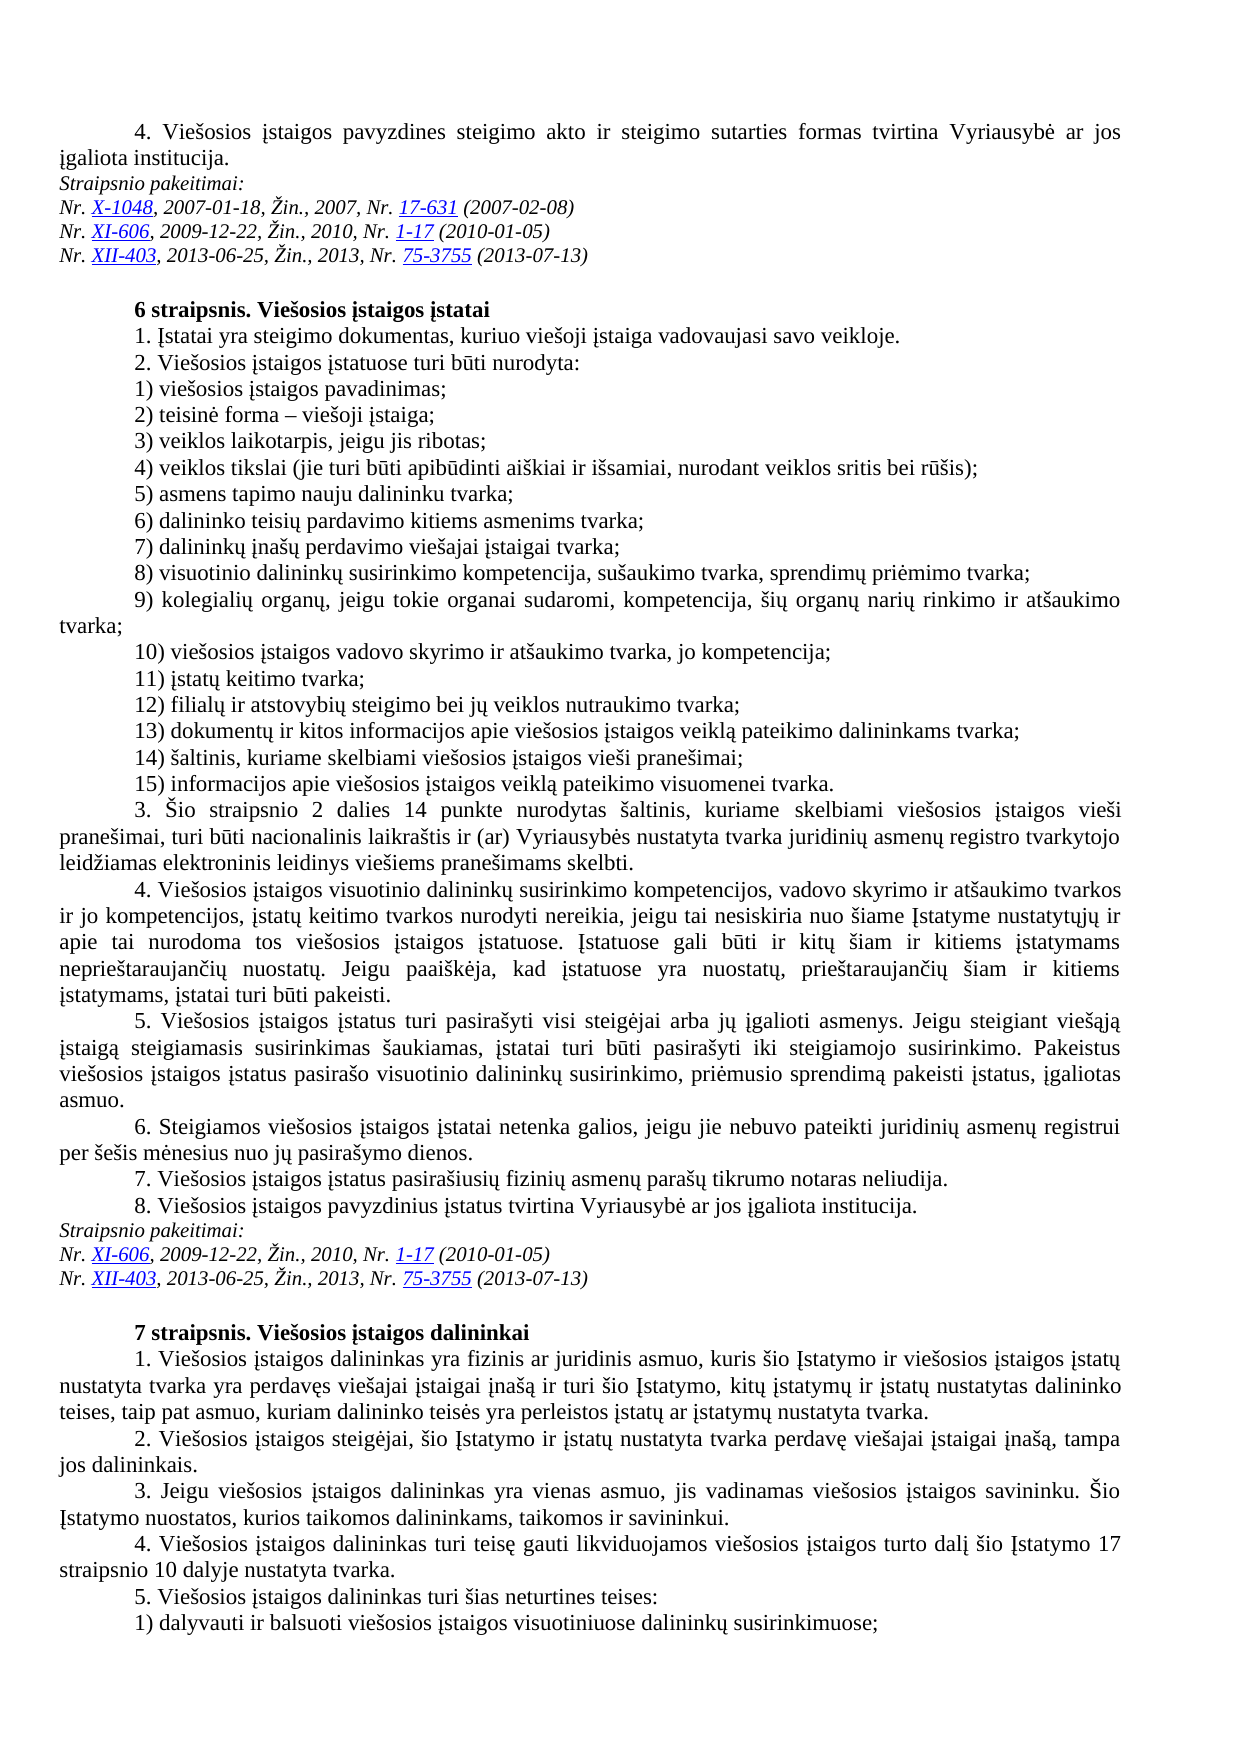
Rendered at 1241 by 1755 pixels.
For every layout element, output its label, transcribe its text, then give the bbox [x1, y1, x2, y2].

text 1) viešosios įstaigos pavadinimas; [59, 375, 1122, 401]
text 6 straipsnis. Viešosios įstaigos įstatai [59, 296, 1122, 322]
text 14) šaltinis, kuriame skelbiami viešosios įstaigos vieši pranešimai; [59, 744, 1122, 770]
text 7. Viešosios įstaigos įstatus pasirašiusių fizinių asmenų parašų tikrumo notaras neliudija. [59, 1166, 1122, 1192]
text 9) kolegialių organų, jeigu tokie organai sudaromi, kompetencija, šių organų narių rinkimo ir atšaukimo tvarka; [59, 586, 1122, 638]
text Straipsnio pakeitimai: [59, 171, 1122, 195]
text 6. Steigiamos viešosios įstaigos įstatai netenka galios, jeigu jie nebuvo pateikti juridinių asmenų registrui per šešis mėnesius nuo jų pasirašymo dienos. [59, 1113, 1122, 1166]
text 5. Viešosios įstaigos įstatus turi pasirašyti visi steigėjai arba jų įgalioti asmenys. Jeigu steigiant viešąją įstaigą steigiamasis susirinkimas šaukiamas, įstatai turi būti pasirašyti iki steigiamojo susirinkimo. Pakeistus viešosios įstaigos įstatus pasirašo visuotinio dalininkų susirinkimo, priėmusio sprendimą pakeisti įstatus, įgaliotas asmuo. [59, 1007, 1122, 1113]
text 1) dalyvauti ir balsuoti viešosios įstaigos visuotiniuose dalininkų susirinkimuose; [59, 1609, 1122, 1635]
text Nr. X-1048, 2007-01-18, Žin., 2007, Nr. 17-631 (2007-02-08) [59, 195, 1122, 219]
text 11) įstatų keitimo tvarka; [59, 665, 1122, 691]
text Nr. XII-403, 2013-06-25, Žin., 2013, Nr. 75-3755 (2013-07-13) [59, 1266, 1122, 1290]
text 4. Viešosios įstaigos dalininkas turi teisę gauti likviduojamos viešosios įstaigos turto dalį šio Įstatymo 17 straipsnio 10 dalyje nustatyta tvarka. [59, 1530, 1122, 1583]
text 12) filialų ir atstovybių steigimo bei jų veiklos nutraukimo tvarka; [59, 691, 1122, 717]
text 8. Viešosios įstaigos pavyzdinius įstatus tvirtina Vyriausybė ar jos įgaliota institucija. [59, 1192, 1122, 1218]
text 8) visuotinio dalininkų susirinkimo kompetencija, sušaukimo tvarka, sprendimų priėmimo tvarka; [59, 559, 1122, 586]
text 3. Šio straipsnio 2 dalies 14 punkte nurodytas šaltinis, kuriame skelbiami viešosios įstaigos vieši pranešimai, turi būti nacionalinis laikraštis ir (ar) Vyriausybės nustatyta tvarka juridinių asmenų registro tvarkytojo leidžiamas elektroninis leidinys viešiems pranešimams skelbti. [59, 797, 1122, 876]
text 7) dalininkų įnašų perdavimo viešajai įstaigai tvarka; [59, 533, 1122, 559]
text 2) teisinė forma – viešoji įstaiga; [59, 401, 1122, 428]
text 3) veiklos laikotarpis, jeigu jis ribotas; [59, 428, 1122, 454]
text 2. Viešosios įstaigos įstatuose turi būti nurodyta: [59, 348, 1122, 375]
text 4. Viešosios įstaigos visuotinio dalininkų susirinkimo kompetencijos, vadovo skyrimo ir atšaukimo tvarkos ir jo kompetencijos, įstatų keitimo tvarkos nurodyti nereikia, jeigu tai nesiskiria nuo šiame Įstatyme nustatytųjų ir apie tai nurodoma tos viešosios įstaigos įstatuose. Įstatuose gali būti ir kitų šiam ir kitiems įstatymams neprieštaraujančių nuostatų. Jeigu paaiškėja, kad įstatuose yra nuostatų, prieštaraujančių šiam ir kitiems įstatymams, įstatai turi būti pakeisti. [59, 876, 1122, 1007]
text 4) veiklos tikslai (jie turi būti apibūdinti aiškiai ir išsamiai, nurodant veiklos sritis bei rūšis); [59, 454, 1122, 480]
text Nr. XI-606, 2009-12-22, Žin., 2010, Nr. 1-17 (2010-01-05) [59, 219, 1122, 243]
text 5. Viešosios įstaigos dalininkas turi šias neturtines teises: [59, 1583, 1122, 1609]
text 5) asmens tapimo nauju dalininku tvarka; [59, 480, 1122, 507]
text 3. Jeigu viešosios įstaigos dalininkas yra vienas asmuo, jis vadinamas viešosios įstaigos savininku. Šio Įstatymo nuostatos, kurios taikomos dalininkams, taikomos ir savininkui. [59, 1477, 1122, 1530]
text 7 straipsnis. Viešosios įstaigos dalininkai [59, 1319, 1122, 1346]
text Nr. XI-606, 2009-12-22, Žin., 2010, Nr. 1-17 (2010-01-05) [59, 1242, 1122, 1266]
text 4. Viešosios įstaigos pavyzdines steigimo akto ir steigimo sutarties formas tvirtina Vyriausybė ar jos įgaliota institucija. [59, 118, 1122, 171]
text Straipsnio pakeitimai: [59, 1218, 1122, 1242]
text 1. Įstatai yra steigimo dokumentas, kuriuo viešoji įstaiga vadovaujasi savo veikloje. [59, 322, 1122, 348]
text 2. Viešosios įstaigos steigėjai, šio Įstatymo ir įstatų nustatyta tvarka perdavę viešajai įstaigai įnašą, tampa jos dalininkais. [59, 1424, 1122, 1477]
text Nr. XII-403, 2013-06-25, Žin., 2013, Nr. 75-3755 (2013-07-13) [59, 243, 1122, 267]
text 1. Viešosios įstaigos dalininkas yra fizinis ar juridinis asmuo, kuris šio Įstatymo ir viešosios įstaigos įstatų nustatyta tvarka yra perdavęs viešajai įstaigai įnašą ir turi šio Įstatymo, kitų įstatymų ir įstatų nustatytas dalininko teises, taip pat asmuo, kuriam dalininko teisės yra perleistos įstatų ar įstatymų nustatyta tvarka. [59, 1346, 1122, 1424]
text 15) informacijos apie viešosios įstaigos veiklą pateikimo visuomenei tvarka. [59, 770, 1122, 797]
text 10) viešosios įstaigos vadovo skyrimo ir atšaukimo tvarka, jo kompetencija; [59, 638, 1122, 665]
text 6) dalininko teisių pardavimo kitiems asmenims tvarka; [59, 507, 1122, 533]
text 13) dokumentų ir kitos informacijos apie viešosios įstaigos veiklą pateikimo dalininkams tvarka; [59, 717, 1122, 744]
